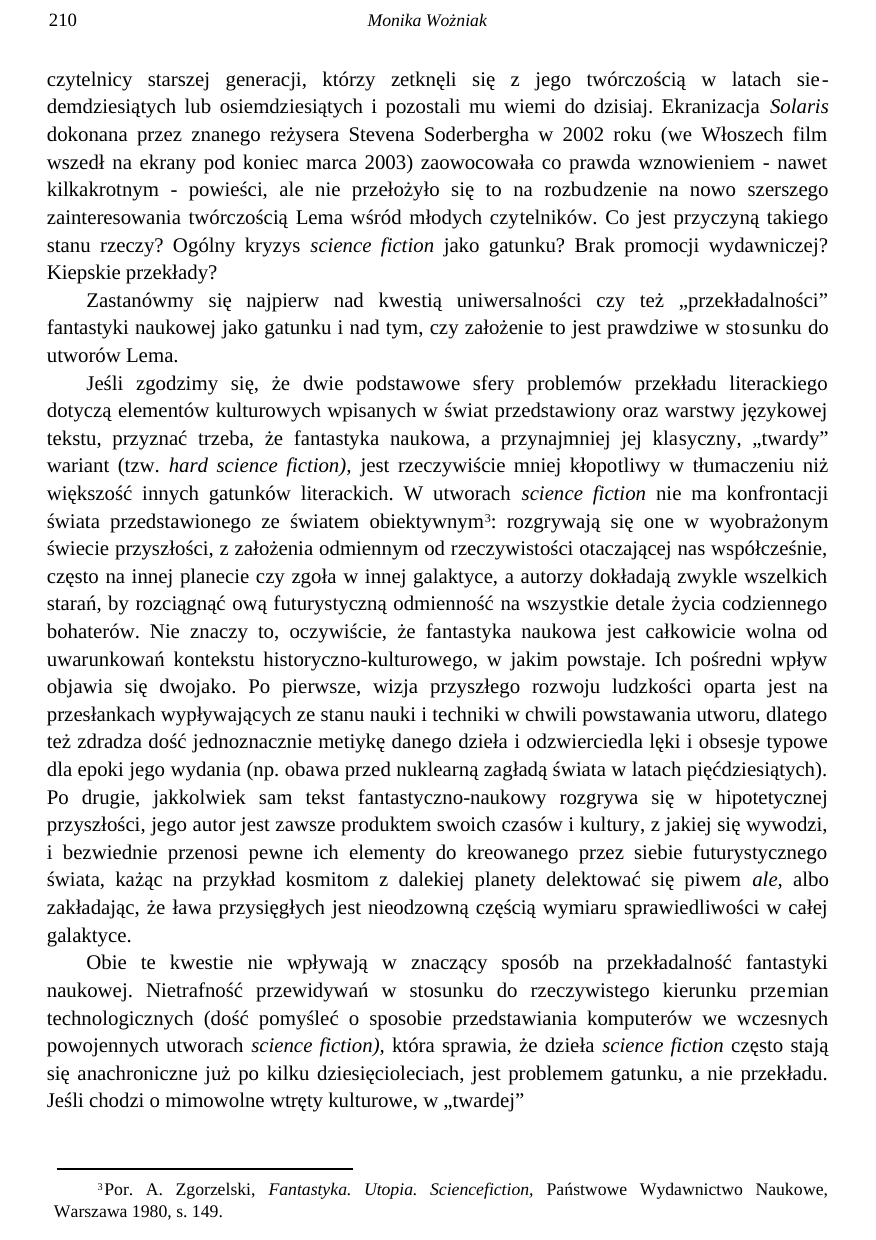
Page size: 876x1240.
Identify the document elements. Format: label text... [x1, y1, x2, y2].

text Obie te kwestie nie wpływają w znaczący sposób na przekładalność fantastyki naukowej. Nietrafność przewidywań w stosunku do rzeczywistego kierunku prze­mian technologicznych (dość pomyśleć o sposobie przedstawiania komputerów we wczesnych powojennych utworach science fiction), która sprawia, że dzieła science fiction często stają się anachroniczne już po kilku dziesięcioleciach, jest problemem gatunku, a nie przekładu. Jeśli chodzi o mimowolne wtręty kulturowe, w „twardej” [47, 950, 829, 1112]
text 210 [49, 9, 85, 30]
text Monika Wożniak [367, 10, 504, 30]
text 3 Por. A. Zgorzelski, Fantastyka. Utopia. Sciencefiction, Państwowe Wydawnictwo Nauko­we, Warszawa 1980, s. 149. [54, 1179, 828, 1222]
text Jeśli zgodzimy się, że dwie podstawowe sfery problemów przekładu literackiego dotyczą elementów kulturowych wpisanych w świat przedstawiony oraz warstwy językowej tekstu, przyznać trzeba, że fantastyka naukowa, a przynajmniej jej kla­syczny, „twardy” wariant (tzw. hard science fiction), jest rzeczywiście mniej kłopo­tliwy w tłumaczeniu niż większość innych gatunków literackich. W utworach scien­ce fiction nie ma konfrontacji świata przedstawionego ze światem obiektywnym3: rozgrywają się one w wyobrażonym świecie przyszłości, z założenia odmiennym od rzeczywistości otaczającej nas współcześnie, często na innej planecie czy zgoła w innej galaktyce, a autorzy dokładają zwykle wszelkich starań, by rozciągnąć ową futurystyczną odmienność na wszystkie detale życia codziennego bohaterów. Nie znaczy to, oczywiście, że fantastyka naukowa jest całkowicie wolna od uwarun­kowań kontekstu historyczno-kulturowego, w jakim powstaje. Ich pośredni wpływ objawia się dwojako. Po pierwsze, wizja przyszłego rozwoju ludzkości oparta jest na przesłankach wypływających ze stanu nauki i techniki w chwili powstawania utworu, dlatego też zdradza dość jednoznacznie metiykę danego dzieła i odzwierciedla lęki i obsesje typowe dla epoki jego wydania (np. obawa przed nuklearną zagładą świata w latach pięćdziesiątych). Po drugie, jakkolwiek sam tekst fantastyczno-naukowy rozgrywa się w hipotetycznej przyszłości, jego autor jest zawsze produktem swoich czasów i kultury, z jakiej się wywodzi, i bezwiednie przenosi pewne ich elementy do kreowanego przez siebie futurystycznego świata, każąc na przykład kosmitom z dalekiej planety delektować się piwem ale, albo zakładając, że ława przysięgłych jest nieodzowną częścią wymiaru sprawiedliwości w całej galaktyce. [47, 371, 829, 947]
text czytelnicy starszej generacji, którzy zetknęli się z jego twórczością w latach sie­demdziesiątych lub osiemdziesiątych i pozostali mu wiemi do dzisiaj. Ekranizacja Solaris dokonana przez znanego reżysera Stevena Soderbergha w 2002 roku (we Włoszech film wszedł na ekrany pod koniec marca 2003) zaowocowała co prawda wznowieniem - nawet kilkakrotnym - powieści, ale nie przełożyło się to na rozbu­dzenie na nowo szerszego zainteresowania twórczością Lema wśród młodych czy­telników. Co jest przyczyną takiego stanu rzeczy? Ogólny kryzys science fiction jako gatunku? Brak promocji wydawniczej? Kiepskie przekłady? [47, 67, 829, 284]
text Zastanówmy się najpierw nad kwestią uniwersalności czy też „przekładalności” fantastyki naukowej jako gatunku i nad tym, czy założenie to jest prawdziwe w sto­sunku do utworów Lema. [47, 288, 829, 367]
